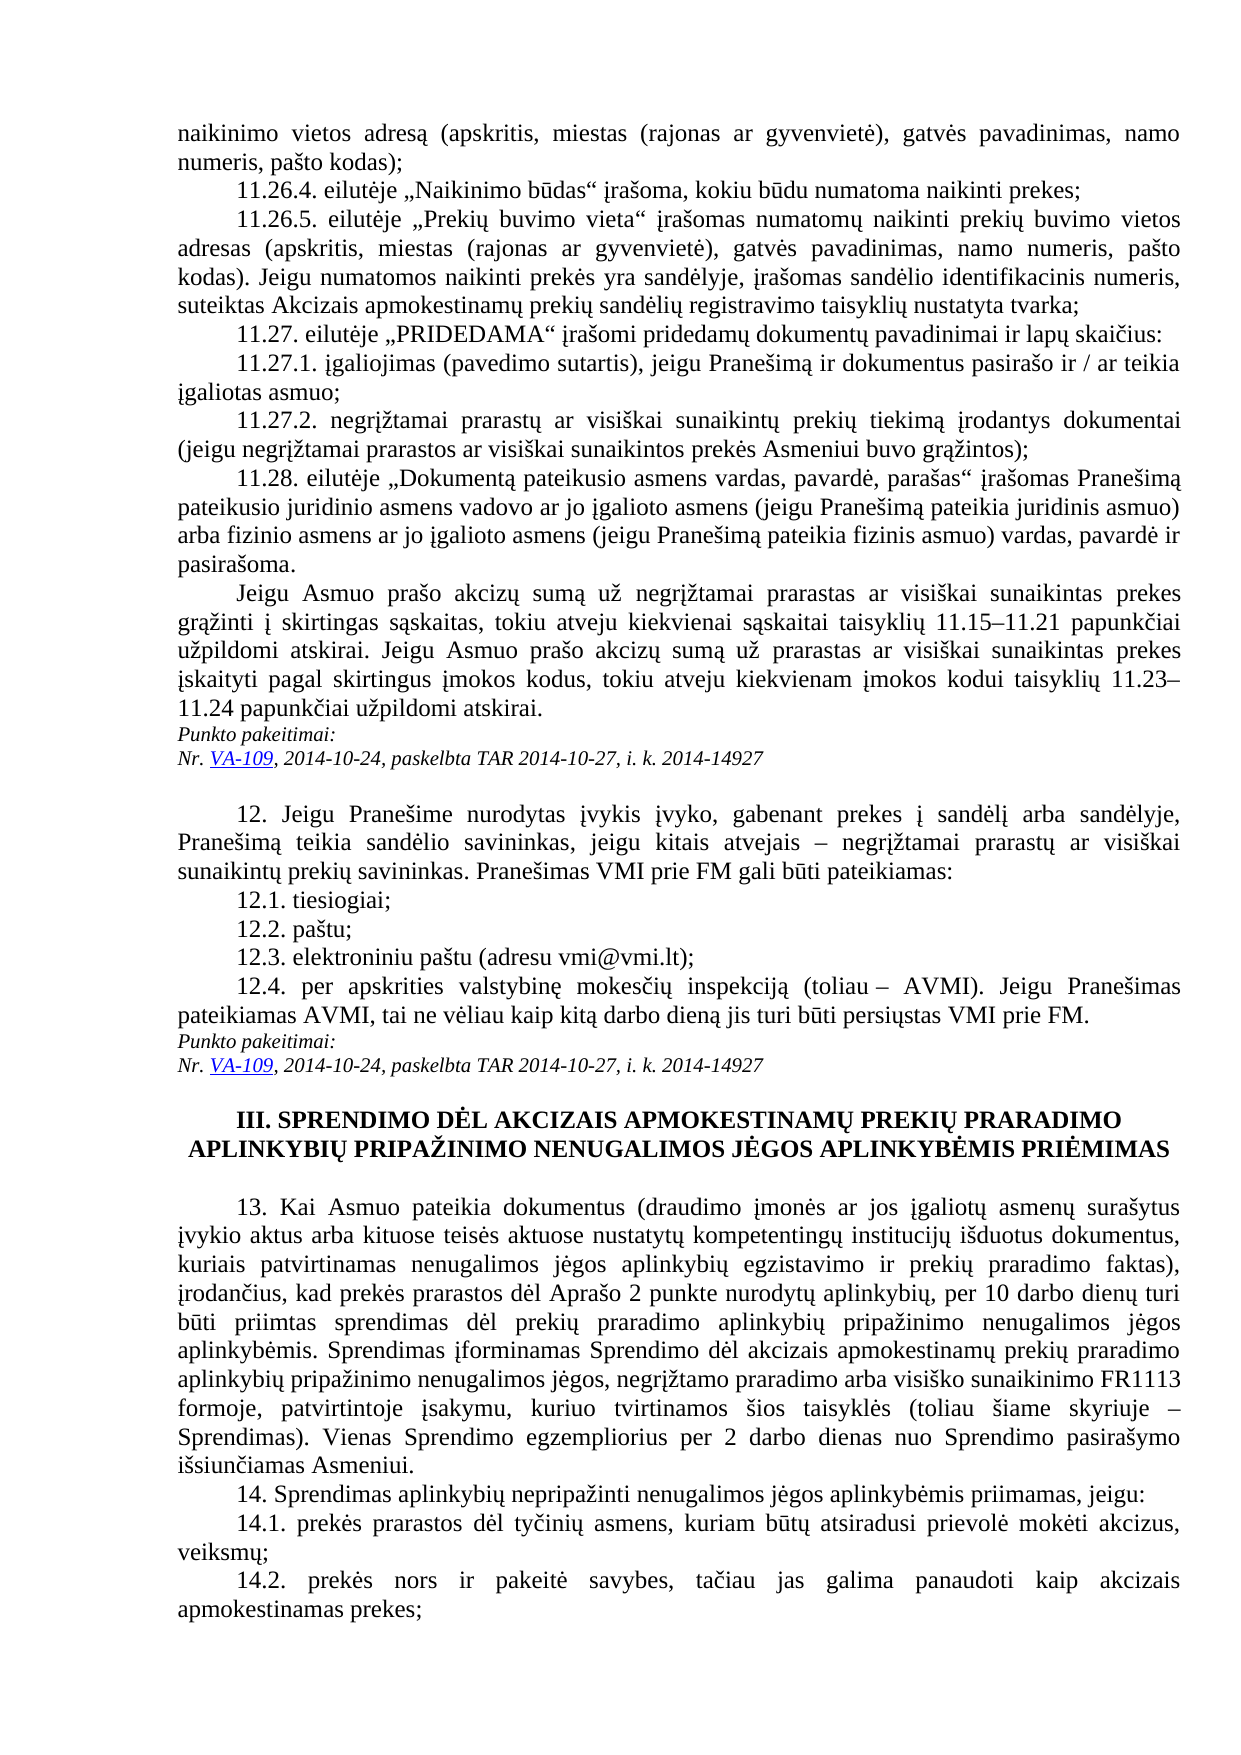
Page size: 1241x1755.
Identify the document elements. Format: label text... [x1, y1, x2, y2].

text 14.1. prekės prarastos dėl tyčinių asmens, kuriam būtų atsiradusi prievolė mokėti akcizus, veiksmų; [177, 1508, 1181, 1566]
text 12.2. paštu; [177, 914, 1181, 942]
text 11.27.1. įgaliojimas (pavedimo sutartis), jeigu Pranešimą ir dokumentus pasirašo ir / ar teikia įgaliotas asmuo; [177, 348, 1181, 406]
text 12.1. tiesiogiai; [177, 885, 1181, 914]
text 12.3. elektroniniu paštu (adresu vmi@vmi.lt); [177, 942, 1181, 971]
text 14.2. prekės nors ir pakeitė savybes, tačiau jas galima panaudoti kaip akcizais apmokestinamas prekes; [177, 1566, 1181, 1623]
text 12.4. per apskrities valstybinę mokesčių inspekciją (toliau – AVMI). Jeigu Pranešimas pateikiamas AVMI, tai ne vėliau kaip kitą darbo dieną jis turi būti persiųstas VMI prie FM. [177, 971, 1181, 1029]
text 11.28. eilutėje „Dokumentą pateikusio asmens vardas, pavardė, parašas“ įrašomas Pranešimą pateikusio juridinio asmens vadovo ar jo įgalioto asmens (jeigu Pranešimą pateikia juridinis asmuo) arba fizinio asmens ar jo įgalioto asmens (jeigu Pranešimą pateikia fizinis asmuo) vardas, pavardė ir pasirašoma. [177, 463, 1181, 578]
text 13. Kai Asmuo pateikia dokumentus (draudimo įmonės ar jos įgaliotų asmenų surašytus įvykio aktus arba kituose teisės aktuose nustatytų kompetentingų institucijų išduotus dokumentus, kuriais patvirtinamas nenugalimos jėgos aplinkybių egzistavimo ir prekių praradimo faktas), įrodančius, kad prekės prarastos dėl Aprašo 2 punkte nurodytų aplinkybių, per 10 darbo dienų turi būti priimtas sprendimas dėl prekių praradimo aplinkybių pripažinimo nenugalimos jėgos aplinkybėmis. Sprendimas įforminamas Sprendimo dėl akcizais apmokestinamų prekių praradimo aplinkybių pripažinimo nenugalimos jėgos, negrįžtamo praradimo arba visiško sunaikinimo FR1113 formoje, patvirtintoje įsakymu, kuriuo tvirtinamos šios taisyklės (toliau šiame skyriuje – Sprendimas). Vienas Sprendimo egzempliorius per 2 darbo dienas nuo Sprendimo pasirašymo išsiunčiamas Asmeniui. [177, 1192, 1181, 1479]
text 11.27.2. negrįžtamai prarastų ar visiškai sunaikintų prekių tiekimą įrodantys dokumentai (jeigu negrįžtamai prarastos ar visiškai sunaikintos prekės Asmeniui buvo grąžintos); [177, 406, 1181, 463]
text Punkto pakeitimai: [177, 1029, 1181, 1053]
text 11.26.4. eilutėje „Naikinimo būdas“ įrašoma, kokiu būdu numatoma naikinti prekes; [177, 176, 1181, 204]
text Punkto pakeitimai: [177, 722, 1181, 746]
text 11.27. eilutėje „PRIDEDAMA“ įrašomi pridedamų dokumentų pavadinimai ir lapų skaičius: [177, 319, 1181, 348]
text Nr. VA-109, 2014-10-24, paskelbta TAR 2014-10-27, i. k. 2014-14927 [177, 746, 1181, 770]
text Nr. VA-109, 2014-10-24, paskelbta TAR 2014-10-27, i. k. 2014-14927 [177, 1053, 1181, 1077]
text 14. Sprendimas aplinkybių nepripažinti nenugalimos jėgos aplinkybėmis priimamas, jeigu: [177, 1479, 1181, 1508]
text 12. Jeigu Pranešime nurodytas įvykis įvyko, gabenant prekes į sandėlį arba sandėlyje, Pranešimą teikia sandėlio savininkas, jeigu kitais atvejais – negrįžtamai prarastų ar visiškai sunaikintų prekių savininkas. Pranešimas VMI prie FM gali būti pateikiamas: [177, 799, 1181, 885]
text Jeigu Asmuo prašo akcizų sumą už negrįžtamai prarastas ar visiškai sunaikintas prekes grąžinti į skirtingas sąskaitas, tokiu atveju kiekvienai sąskaitai taisyklių 11.15–11.21 papunkčiai užpildomi atskirai. Jeigu Asmuo prašo akcizų sumą už prarastas ar visiškai sunaikintas prekes įskaityti pagal skirtingus įmokos kodus, tokiu atveju kiekvienam įmokos kodui taisyklių 11.23–11.24 papunkčiai užpildomi atskirai. [177, 578, 1181, 722]
text III. SPRENDIMO DĖL AKCIZAIS APMOKESTINAMŲ PREKIŲ PRARADIMO APLINKYBIŲ PRIPAŽINIMO NENUGALIMOS JĖGOS APLINKYBĖMIS PRIĖMIMAS [177, 1106, 1181, 1163]
text naikinimo vietos adresą (apskritis, miestas (rajonas ar gyvenvietė), gatvės pavadinimas, namo numeris, pašto kodas); [177, 118, 1181, 176]
text 11.26.5. eilutėje „Prekių buvimo vieta“ įrašomas numatomų naikinti prekių buvimo vietos adresas (apskritis, miestas (rajonas ar gyvenvietė), gatvės pavadinimas, namo numeris, pašto kodas). Jeigu numatomos naikinti prekės yra sandėlyje, įrašomas sandėlio identifikacinis numeris, suteiktas Akcizais apmokestinamų prekių sandėlių registravimo taisyklių nustatyta tvarka; [177, 204, 1181, 319]
